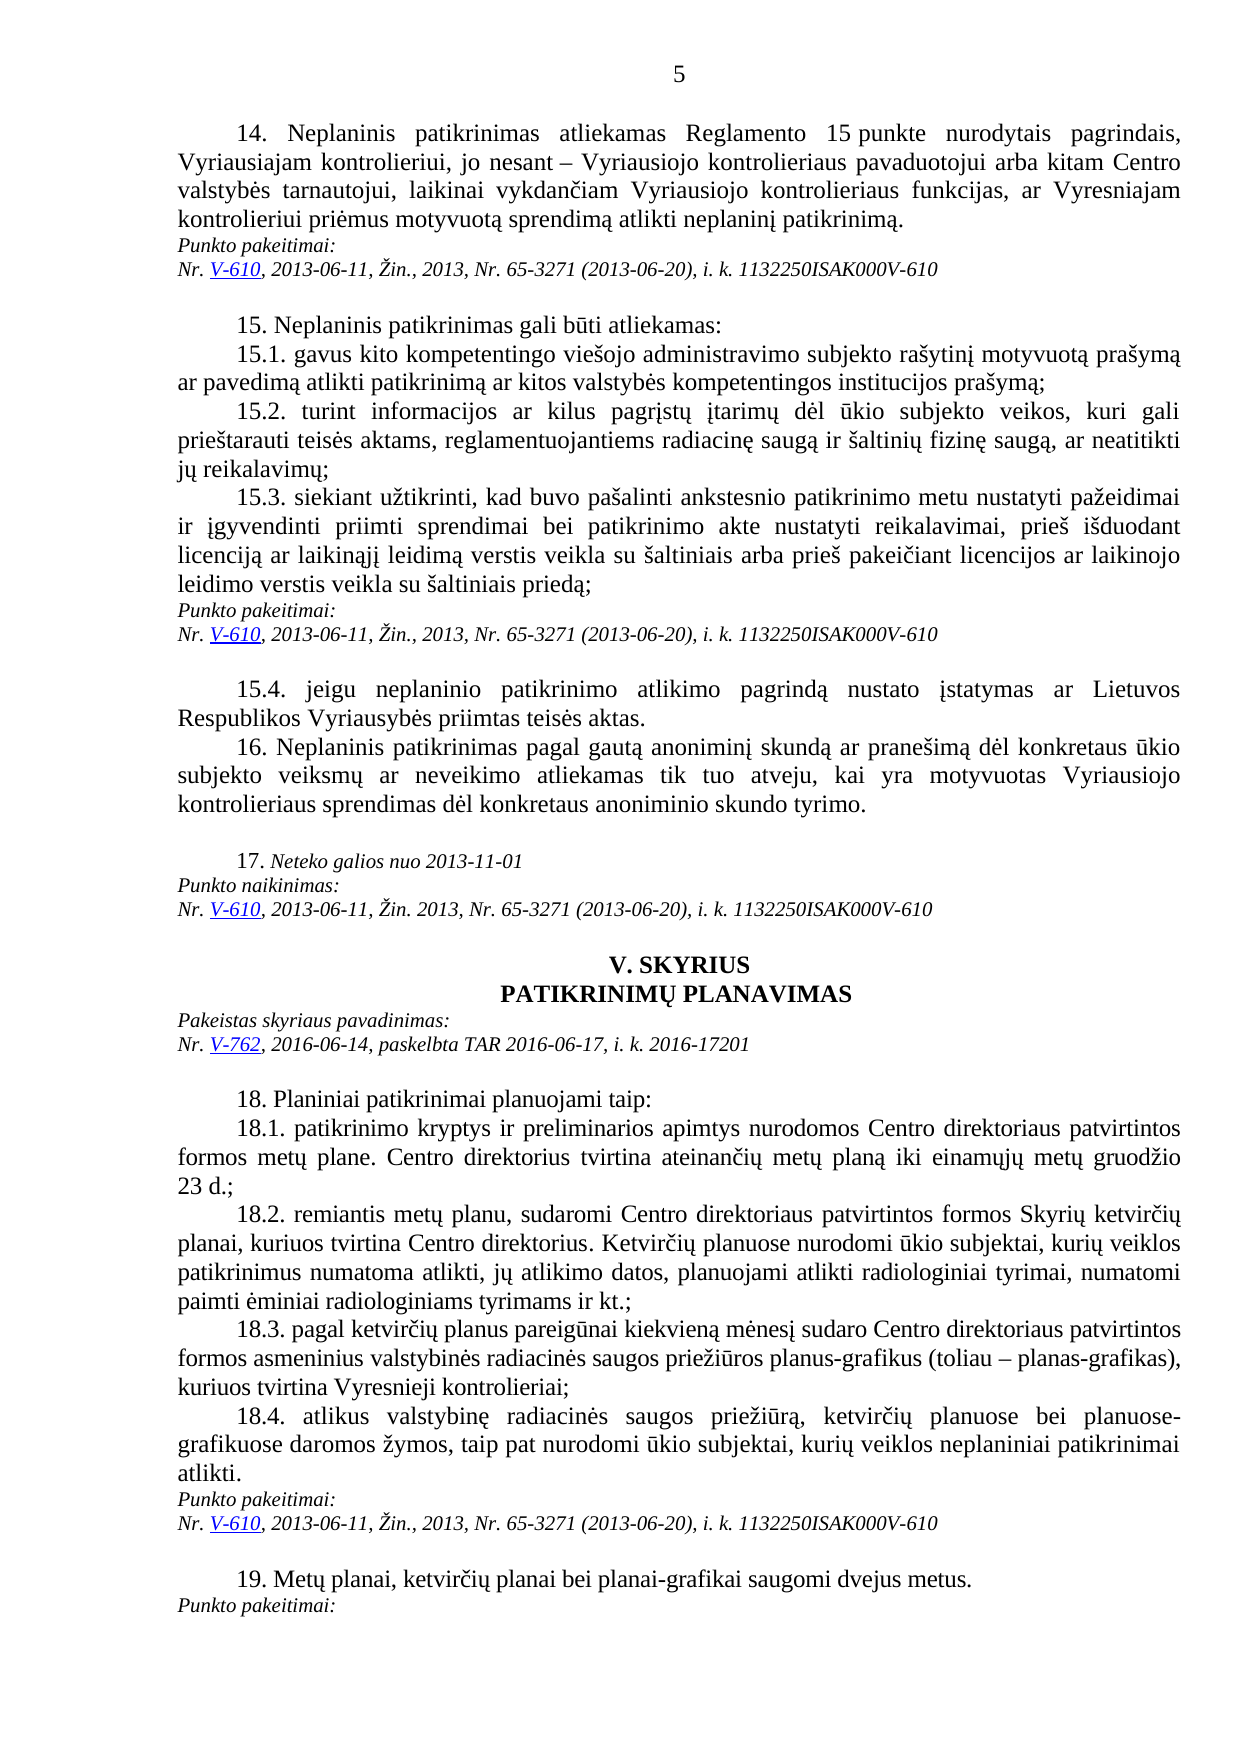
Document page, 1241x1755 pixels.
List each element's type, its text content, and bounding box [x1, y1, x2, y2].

text 18.1. patikrinimo kryptys ir preliminarios apimtys nurodomos Centro direktoriaus patvirtintos formos metų plane. Centro direktorius tvirtina ateinančių metų planą iki einamųjų metų gruodžio 23 d.; [177, 1113, 1181, 1199]
text 15.2. turint informacijos ar kilus pagrįstų įtarimų dėl ūkio subjekto veikos, kuri gali prieštarauti teisės aktams, reglamentuojantiems radiacinę saugą ir šaltinių fizinę saugą, ar neatitikti jų reikalavimų; [177, 396, 1181, 482]
text Nr. V-610, 2013-06-11, Žin., 2013, Nr. 65-3271 (2013-06-20), i. k. 1132250ISAK000V-610 [177, 622, 1181, 646]
text Punkto pakeitimai: [177, 1593, 1181, 1617]
text 17. Neteko galios nuo 2013-11-01 [177, 847, 1181, 873]
text 18.4. atlikus valstybinę radiacinės saugos priežiūrą, ketvirčių planuose bei planuose-grafikuose daromos žymos, taip pat nurodomi ūkio subjektai, kurių veiklos neplaniniai patikrinimai atlikti. [177, 1401, 1181, 1487]
text Nr. V-610, 2013-06-11, Žin., 2013, Nr. 65-3271 (2013-06-20), i. k. 1132250ISAK000V-610 [177, 1511, 1181, 1535]
text 15.3. siekiant užtikrinti, kad buvo pašalinti ankstesnio patikrinimo metu nustatyti pažeidimai ir įgyvendinti priimti sprendimai bei patikrinimo akte nustatyti reikalavimai, prieš išduodant licenciją ar laikinąjį leidimą verstis veikla su šaltiniais arba prieš pakeičiant licencijos ar laikinojo leidimo verstis veikla su šaltiniais priedą; [177, 482, 1181, 597]
text 15. Neplaninis patikrinimas gali būti atliekamas: [177, 310, 1181, 339]
text Punkto naikinimas: [177, 873, 1181, 897]
text 18.3. pagal ketvirčių planus pareigūnai kiekvieną mėnesį sudaro Centro direktoriaus patvirtintos formos asmeninius valstybinės radiacinės saugos priežiūros planus-grafikus (toliau – planas-grafikas), kuriuos tvirtina Vyresnieji kontrolieriai; [177, 1314, 1181, 1401]
text Pakeistas skyriaus pavadinimas: [177, 1008, 1181, 1032]
text Nr. V-610, 2013-06-11, Žin. 2013, Nr. 65-3271 (2013-06-20), i. k. 1132250ISAK000V-610 [177, 897, 1181, 921]
text Nr. V-610, 2013-06-11, Žin., 2013, Nr. 65-3271 (2013-06-20), i. k. 1132250ISAK000V-610 [177, 257, 1181, 281]
text V. SKYRIUS PATIKRINIMŲ PLANAVIMAS [177, 950, 1181, 1008]
text 15.1. gavus kito kompetentingo viešojo administravimo subjekto rašytinį motyvuotą prašymą ar pavedimą atlikti patikrinimą ar kitos valstybės kompetentingos institucijos prašymą; [177, 339, 1181, 396]
text 18.2. remiantis metų planu, sudaromi Centro direktoriaus patvirtintos formos Skyrių ketvirčių planai, kuriuos tvirtina Centro direktorius. Ketvirčių planuose nurodomi ūkio subjektai, kurių veiklos patikrinimus numatoma atlikti, jų atlikimo datos, planuojami atlikti radiologiniai tyrimai, numatomi paimti ėminiai radiologiniams tyrimams ir kt.; [177, 1199, 1181, 1314]
text 18. Planiniai patikrinimai planuojami taip: [177, 1084, 1181, 1113]
text 19. Metų planai, ketvirčių planai bei planai-grafikai saugomi dvejus metus. [177, 1564, 1181, 1593]
text Punkto pakeitimai: [177, 1487, 1181, 1511]
text 16. Neplaninis patikrinimas pagal gautą anoniminį skundą ar pranešimą dėl konkretaus ūkio subjekto veiksmų ar neveikimo atliekamas tik tuo atveju, kai yra motyvuotas Vyriausiojo kontrolieriaus sprendimas dėl konkretaus anoniminio skundo tyrimo. [177, 732, 1181, 818]
text 15.4. jeigu neplaninio patikrinimo atlikimo pagrindą nustato įstatymas ar Lietuvos Respublikos Vyriausybės priimtas teisės aktas. [177, 674, 1181, 732]
text Punkto pakeitimai: [177, 597, 1181, 622]
text Punkto pakeitimai: [177, 233, 1181, 257]
text 14. Neplaninis patikrinimas atliekamas Reglamento 15 punkte nurodytais pagrindais, Vyriausiajam kontrolieriui, jo nesant – Vyriausiojo kontrolieriaus pavaduotojui arba kitam Centro valstybės tarnautojui, laikinai vykdančiam Vyriausiojo kontrolieriaus funkcijas, ar Vyresniajam kontrolieriui priėmus motyvuotą sprendimą atlikti neplaninį patikrinimą. [177, 118, 1181, 233]
text Nr. V-762, 2016-06-14, paskelbta TAR 2016-06-17, i. k. 2016-17201 [177, 1032, 1181, 1056]
